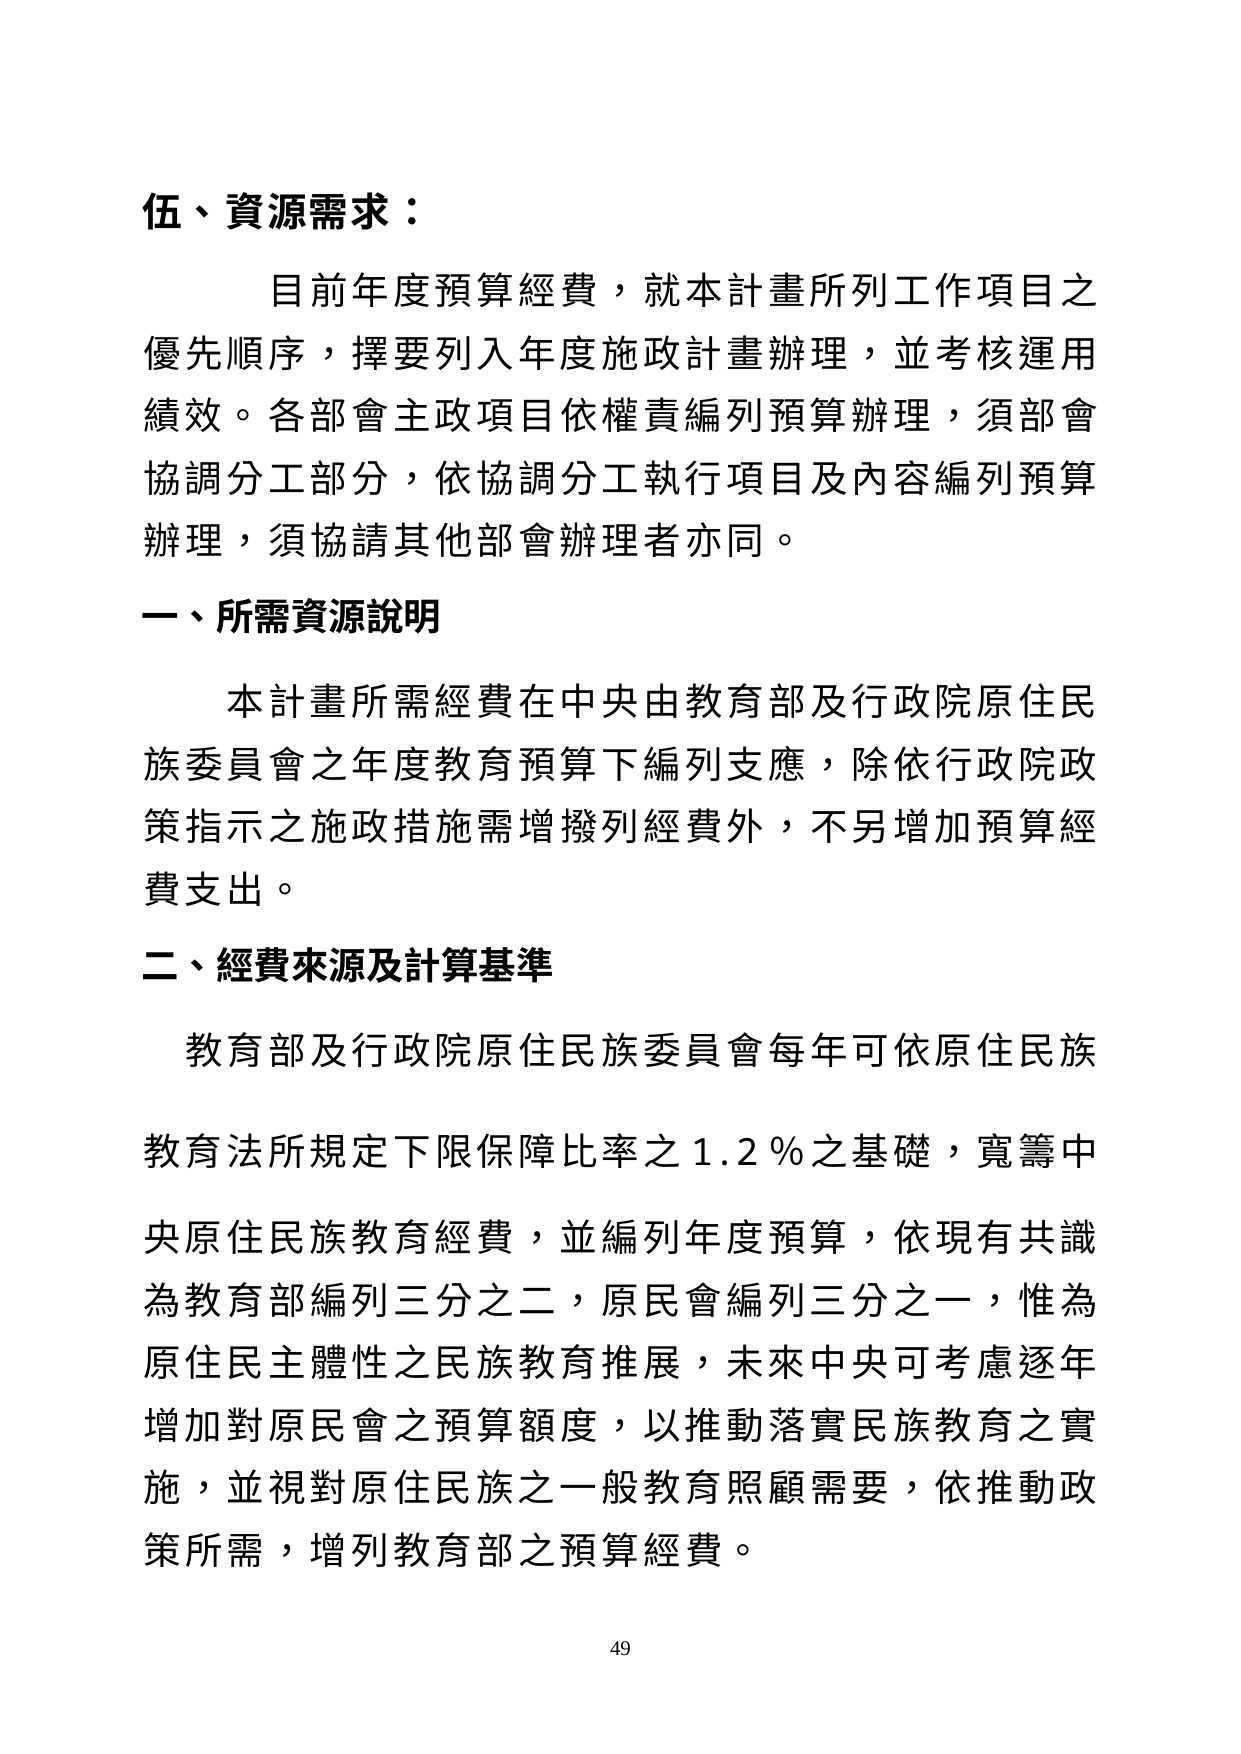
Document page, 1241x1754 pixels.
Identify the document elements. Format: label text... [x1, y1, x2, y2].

text 目前年度預算經費，就本計畫所列工作項目之優先順序，擇要列入年度施政計畫辦理，並考核運用績效。各部會主政項目依權責編列預算辦理，須部會協調分工部分，依協調分工執行項目及內容編列預算辦理，須協請其他部會辦理者亦同。 [141, 247, 1099, 559]
text 一、所需資源說明 [141, 587, 1099, 641]
text 二、經費來源及計算基準 [141, 936, 1099, 990]
text 教育部及行政院原住民族委員會每年可依原住民族教育法所規定下限保障比率之1.2％之基礎，寬籌中央原住民族教育經費，並編列年度預算，依現有共識為教育部編列三分之二，原民會編列三分之一，惟為原住民主體性之民族教育推展，未來中央可考慮逐年增加對原民會之預算額度，以推動落實民族教育之實施，並視對原住民族之一般教育照顧需要，依推動政策所需，增列教育部之預算經費。 [141, 1006, 1099, 1569]
text 伍、資源需求： [141, 168, 1099, 230]
text 本計畫所需經費在中央由教育部及行政院原住民族委員會之年度教育預算下編列支應，除依行政院政策指示之施政措施需增撥列經費外，不另增加預算經費支出。 [141, 658, 1099, 908]
